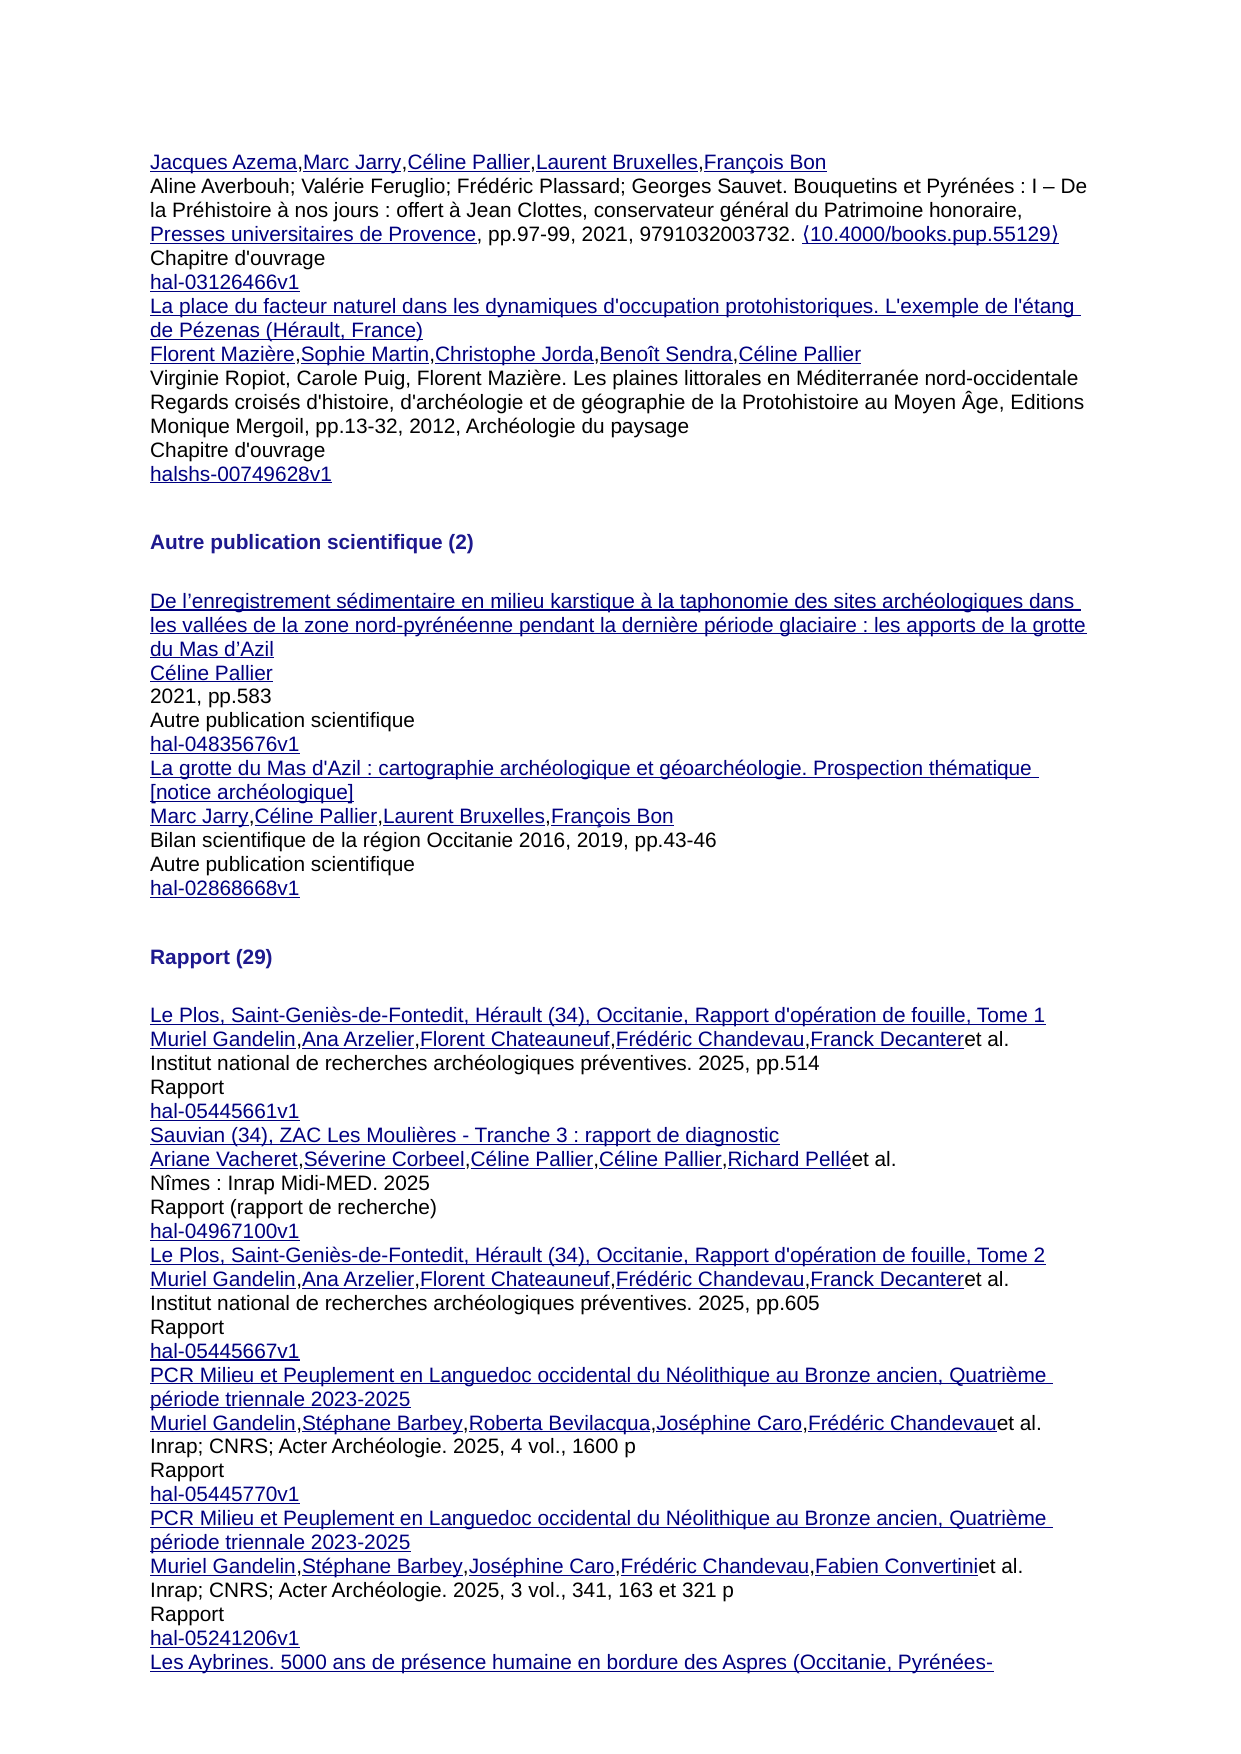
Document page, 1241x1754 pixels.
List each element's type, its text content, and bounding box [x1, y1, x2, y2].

table_cell Les Aybrines. 5000 ans de présence humaine en bordure des Aspres (Occitanie, Pyrénées- [150, 1650, 1090, 1674]
table_cell PCR Milieu et Peuplement en Languedoc occidental du Néolithique au Bronze ancien, Quatrième période triennale 2023-2025 Muriel Gandelin,Stéphane Barbey,Roberta Bevilacqua,Joséphine Caro,Frédéric Chandevauet al. Inrap; CNRS; Acter Archéologie. 2025, 4 vol., 1600 p Rapport hal-05445770v1 [150, 1363, 1090, 1506]
table_cell PCR Milieu et Peuplement en Languedoc occidental du Néolithique au Bronze ancien, Quatrième période triennale 2023-2025 Muriel Gandelin,Stéphane Barbey,Joséphine Caro,Frédéric Chandevau,Fabien Convertiniet al. Inrap; CNRS; Acter Archéologie. 2025, 3 vol., 341, 163 et 321 p Rapport hal-05241206v1 [150, 1506, 1090, 1650]
table_cell La place du facteur naturel dans les dynamiques d'occupation protohistoriques. L'exemple de l'étang de Pézenas (Hérault, France) Florent Mazière,Sophie Martin,Christophe Jorda,Benoît Sendra,Céline Pallier Virginie Ropiot, Carole Puig, Florent Mazière. Les plaines littorales en Méditerranée nord-occidentale Regards croisés d'histoire, d'archéologie et de géographie de la Protohistoire au Moyen Âge, Editions Monique Mergoil, pp.13-32, 2012, Archéologie du paysage Chapitre d'ouvrage halshs-00749628v1 [150, 294, 1090, 485]
table_header Le Plos, Saint-Geniès-de-Fontedit, Hérault (34), Occitanie, Rapport d'opération de fouille, Tome 1 Muriel Gandelin,Ana Arzelier,Florent Chateauneuf,Frédéric Chandevau,Franck Decanteret al. Institut national de recherches archéologiques préventives. 2025, pp.514 Rapport hal-05445661v1 [150, 1003, 1090, 1123]
table_cell Sauvian (34), ZAC Les Moulières - Tranche 3 : rapport de diagnostic Ariane Vacheret,Séverine Corbeel,Céline Pallier,Céline Pallier,Richard Pelléet al. Nîmes : Inrap Midi-MED. 2025 Rapport (rapport de recherche) hal-04967100v1 [150, 1123, 1090, 1243]
table_cell Le Plos, Saint-Geniès-de-Fontedit, Hérault (34), Occitanie, Rapport d'opération de fouille, Tome 2 Muriel Gandelin,Ana Arzelier,Florent Chateauneuf,Frédéric Chandevau,Franck Decanteret al. Institut national de recherches archéologiques préventives. 2025, pp.605 Rapport hal-05445667v1 [150, 1243, 1090, 1362]
table_cell Jacques Azema,Marc Jarry,Céline Pallier,Laurent Bruxelles,François Bon Aline Averbouh; Valérie Feruglio; Frédéric Plassard; Georges Sauvet. Bouquetins et Pyrénées : I – De la Préhistoire à nos jours : offert à Jean Clottes, conservateur général du Patrimoine honoraire, Presses universitaires de Provence, pp.97-99, 2021, 9791032003732. ⟨10.4000/books.pup.55129⟩ Chapitre d'ouvrage hal-03126466v1 [150, 150, 1090, 294]
subtitle Rapport (29) [150, 945, 1090, 969]
table_cell La grotte du Mas d'Azil : cartographie archéologique et géoarchéologie. Prospection thématique [notice archéologique] Marc Jarry,Céline Pallier,Laurent Bruxelles,François Bon Bilan scientifique de la région Occitanie 2016, 2019, pp.43-46 Autre publication scientifique hal-02868668v1 [150, 756, 1090, 900]
subtitle Autre publication scientifique (2) [150, 530, 1090, 554]
table_header De l’enregistrement sédimentaire en milieu karstique à la taphonomie des sites archéologiques dans les vallées de la zone nord-pyrénéenne pendant la dernière période glaciaire : les apports de la grotte du Mas d’Azil Céline Pallier 2021, pp.583 Autre publication scientifique hal-04835676v1 [150, 589, 1090, 756]
